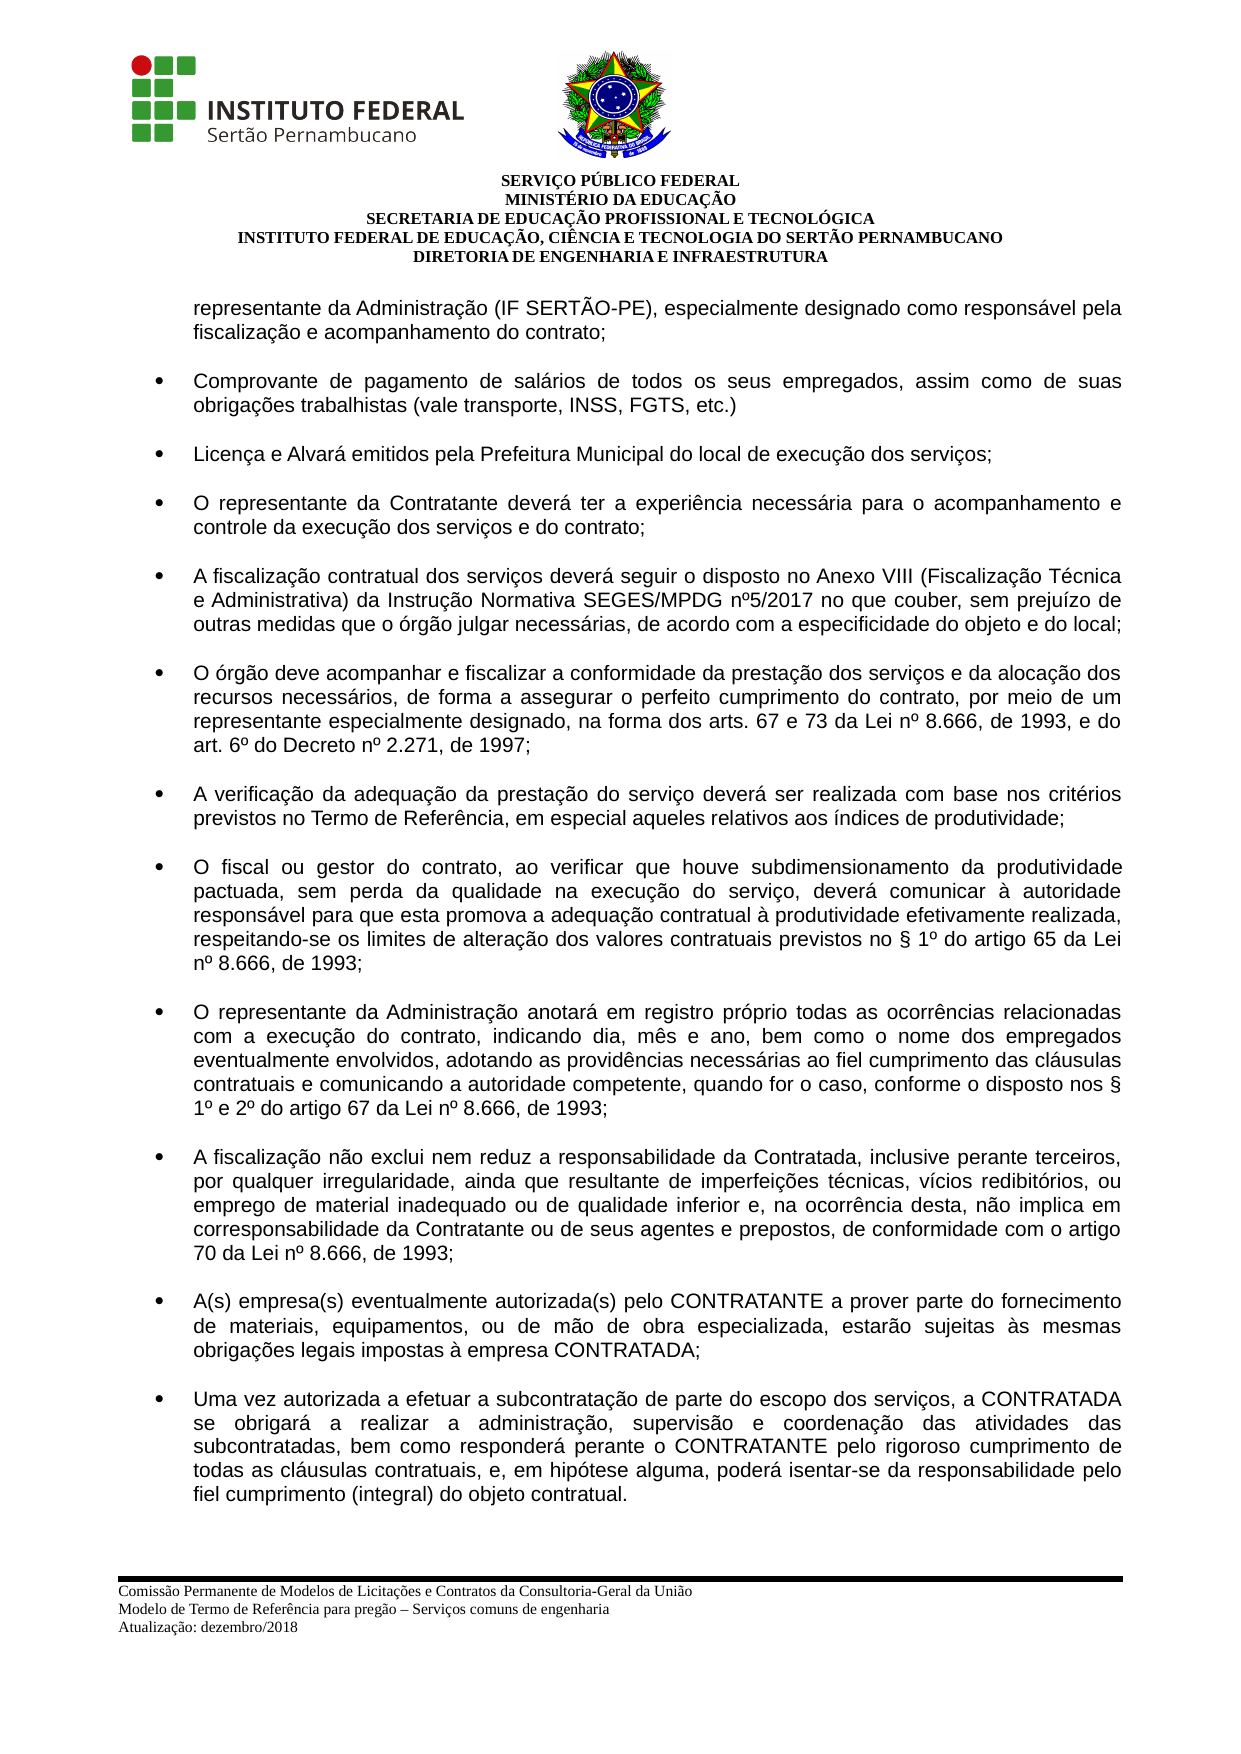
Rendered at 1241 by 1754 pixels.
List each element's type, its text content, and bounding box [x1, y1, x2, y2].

picture [131, 55, 464, 142]
list Comprovante de pagamento de salários de todos os seus empregados, assim como de suas obrigações trabalhistas (vale transporte, INSS, FGTS, etc.) [156, 369, 1123, 417]
list Uma vez autorizada a efetuar a subcontratação de parte do escopo dos serviços, a CONTRATADA se obrigará a realizar a administração, supervisão e coordenação das atividades das subcontratadas, bem como responderá perante o CONTRATANTE pelo rigoroso cumprimento de todas as cláusulas contratuais, e, em hipótese alguma, poderá isentar-se da responsabilidade pelo fiel cumprimento (integral) do objeto contratual. [156, 1386, 1123, 1506]
list A(s) empresa(s) eventualmente autorizada(s) pelo CONTRATANTE a prover parte do fornecimento de materiais, equipamentos, ou de mão de obra especializada, estarão sujeitas às mesmas obrigações legais impostas à empresa CONTRATADA; [156, 1289, 1123, 1361]
list O órgão deve acompanhar e fiscalizar a conformidade da prestação dos serviços e da alocação dos recursos necessários, de forma a assegurar o perfeito cumprimento do contrato, por meio de um representante especialmente designado, na forma dos arts. 67 e 73 da Lei nº 8.666, de 1993, e do art. 6º do Decreto nº 2.271, de 1997; [156, 661, 1123, 757]
list A fiscalização não exclui nem reduz a responsabilidade da Contratada, inclusive perante terceiros, por qualquer irregularidade, ainda que resultante de imperfeições técnicas, vícios redibitórios, ou emprego de material inadequado ou de qualidade inferior e, na ocorrência desta, não implica em corresponsabilidade da Contratante ou de seus agentes e prepostos, de conformidade com o artigo 70 da Lei nº 8.666, de 1993; [156, 1144, 1123, 1264]
list O representante da Administração anotará em registro próprio todas as ocorrências relacionadas com a execução do contrato, indicando dia, mês e ano, bem como o nome dos empregados eventualmente envolvidos, adotando as providências necessárias ao fiel cumprimento das cláusulas contratuais e comunicando a autoridade competente, quando for o caso, conforme o disposto nos § 1º e 2º do artigo 67 da Lei nº 8.666, de 1993; [156, 999, 1123, 1119]
list A verificação da adequação da prestação do serviço deverá ser realizada com base nos critérios previstos no Termo de Referência, em especial aqueles relativos aos índices de produtividade; [156, 782, 1123, 830]
list representante da Administração (IF SERTÃO-PE), especialmente designado como responsável pela fiscalização e acompanhamento do contrato; [156, 296, 1123, 344]
list A fiscalização contratual dos serviços deverá seguir o disposto no Anexo VIII (Fiscalização Técnica e Administrativa) da Instrução Normativa SEGES/MPDG nº5/2017 no que couber, sem prejuízo de outras medidas que o órgão julgar necessárias, de acordo com a especificidade do objeto e do local; [156, 564, 1123, 636]
list Licença e Alvará emitidos pela Prefeitura Municipal do local de execução dos serviços; [156, 442, 1123, 466]
list O representante da Contratante deverá ter a experiência necessária para o acompanhamento e controle da execução dos serviços e do contrato; [156, 491, 1123, 539]
list O fiscal ou gestor do contrato, ao verificar que houve subdimensionamento da produtividade pactuada, sem perda da qualidade na execução do serviço, deverá comunicar à autoridade responsável para que esta promova a adequação contratual à produtividade efetivamente realizada, respeitando-se os limites de alteração dos valores contratuais previstos no § 1º do artigo 65 da Lei nº 8.666, de 1993; [156, 855, 1123, 974]
